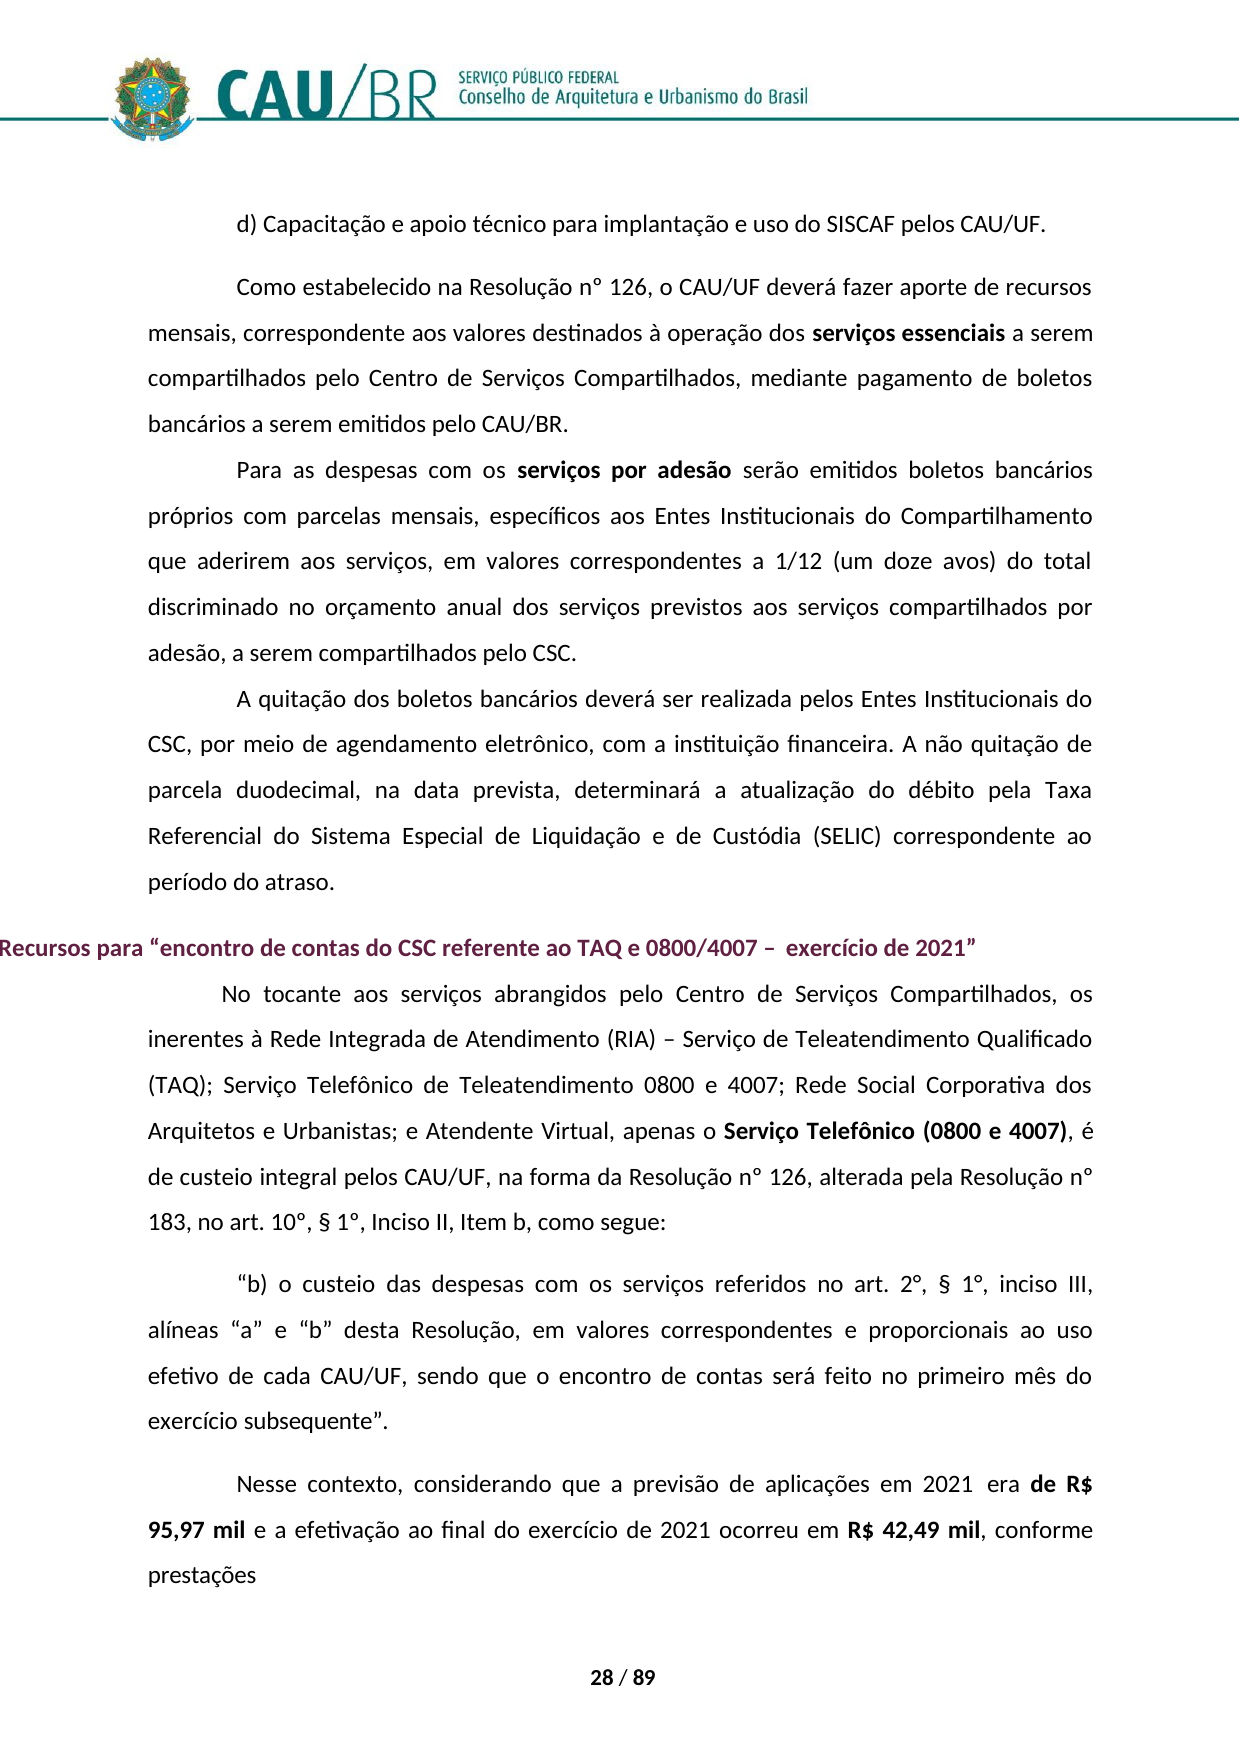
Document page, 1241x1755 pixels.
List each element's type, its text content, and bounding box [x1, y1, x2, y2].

text Nesse contexto, considerando que a previsão de aplicações em 2021 era de R$ 95,97 mil e a efetivação ao final do exercício de 2021 ocorreu em R$ 42,49 mil, conforme prestações [148, 1468, 1094, 1590]
text Como estabelecido na Resolução nº 126, o CAU/UF deverá fazer aporte de recursos mensais, correspondente aos valores destinados à operação dos serviços essenciais a serem compartilhados pelo Centro de Serviços Compartilhados, mediante pagamento de boletos bancários a serem emitidos pelo CAU/BR. [148, 271, 1093, 439]
list Capacitação e apoio técnico para implantação e uso do SISCAF pelos CAU/UF. [236, 208, 1241, 239]
text No tocante aos serviços abrangidos pelo Centro de Serviços Compartilhados, os inerentes à Rede Integrada de Atendimento (RIA) – Serviço de Teleatendimento Qualificado (TAQ); Serviço Telefônico de Teleatendimento 0800 e 4007; Rede Social Corporativa dos Arquitetos e Urbanistas; e Atendente Virtual, apenas o Serviço Telefônico (0800 e 4007), é de custeio integral pelos CAU/UF, na forma da Resolução nº 126, alterada pela Resolução nº 183, no art. 10º, § 1º, Inciso II, Item b, como segue: [148, 978, 1094, 1237]
text Para as despesas com os serviços por adesão serão emitidos boletos bancários próprios com parcelas mensais, específicos aos Entes Institucionais do Compartilhamento que aderirem aos serviços, em valores correspondentes a 1/12 (um doze avos) do total discriminado no orçamento anual dos serviços previstos aos serviços compartilhados por adesão, a serem compartilhados pelo CSC. [148, 454, 1093, 667]
text A quitação dos boletos bancários deverá ser realizada pelos Entes Institucionais do CSC, por meio de agendamento eletrônico, com a instituição financeira. A não quitação de parcela duodecimal, na data prevista, determinará a atualização do débito pela Taxa Referencial do Sistema Especial de Liquidação e de Custódia (SELIC) correspondente ao período do atraso. [148, 683, 1093, 896]
text “b) o custeio das despesas com os serviços referidos no art. 2°, § 1°, inciso III, alíneas “a” e “b” desta Resolução, em valores correspondentes e proporcionais ao uso efetivo de cada CAU/UF, sendo que o encontro de contas será feito no primeiro mês do exercício subsequente”. [148, 1268, 1093, 1436]
list Recursos para “encontro de contas do CSC referente ao TAQ e 0800/4007 – exercício de 2021” [0, 932, 1055, 962]
